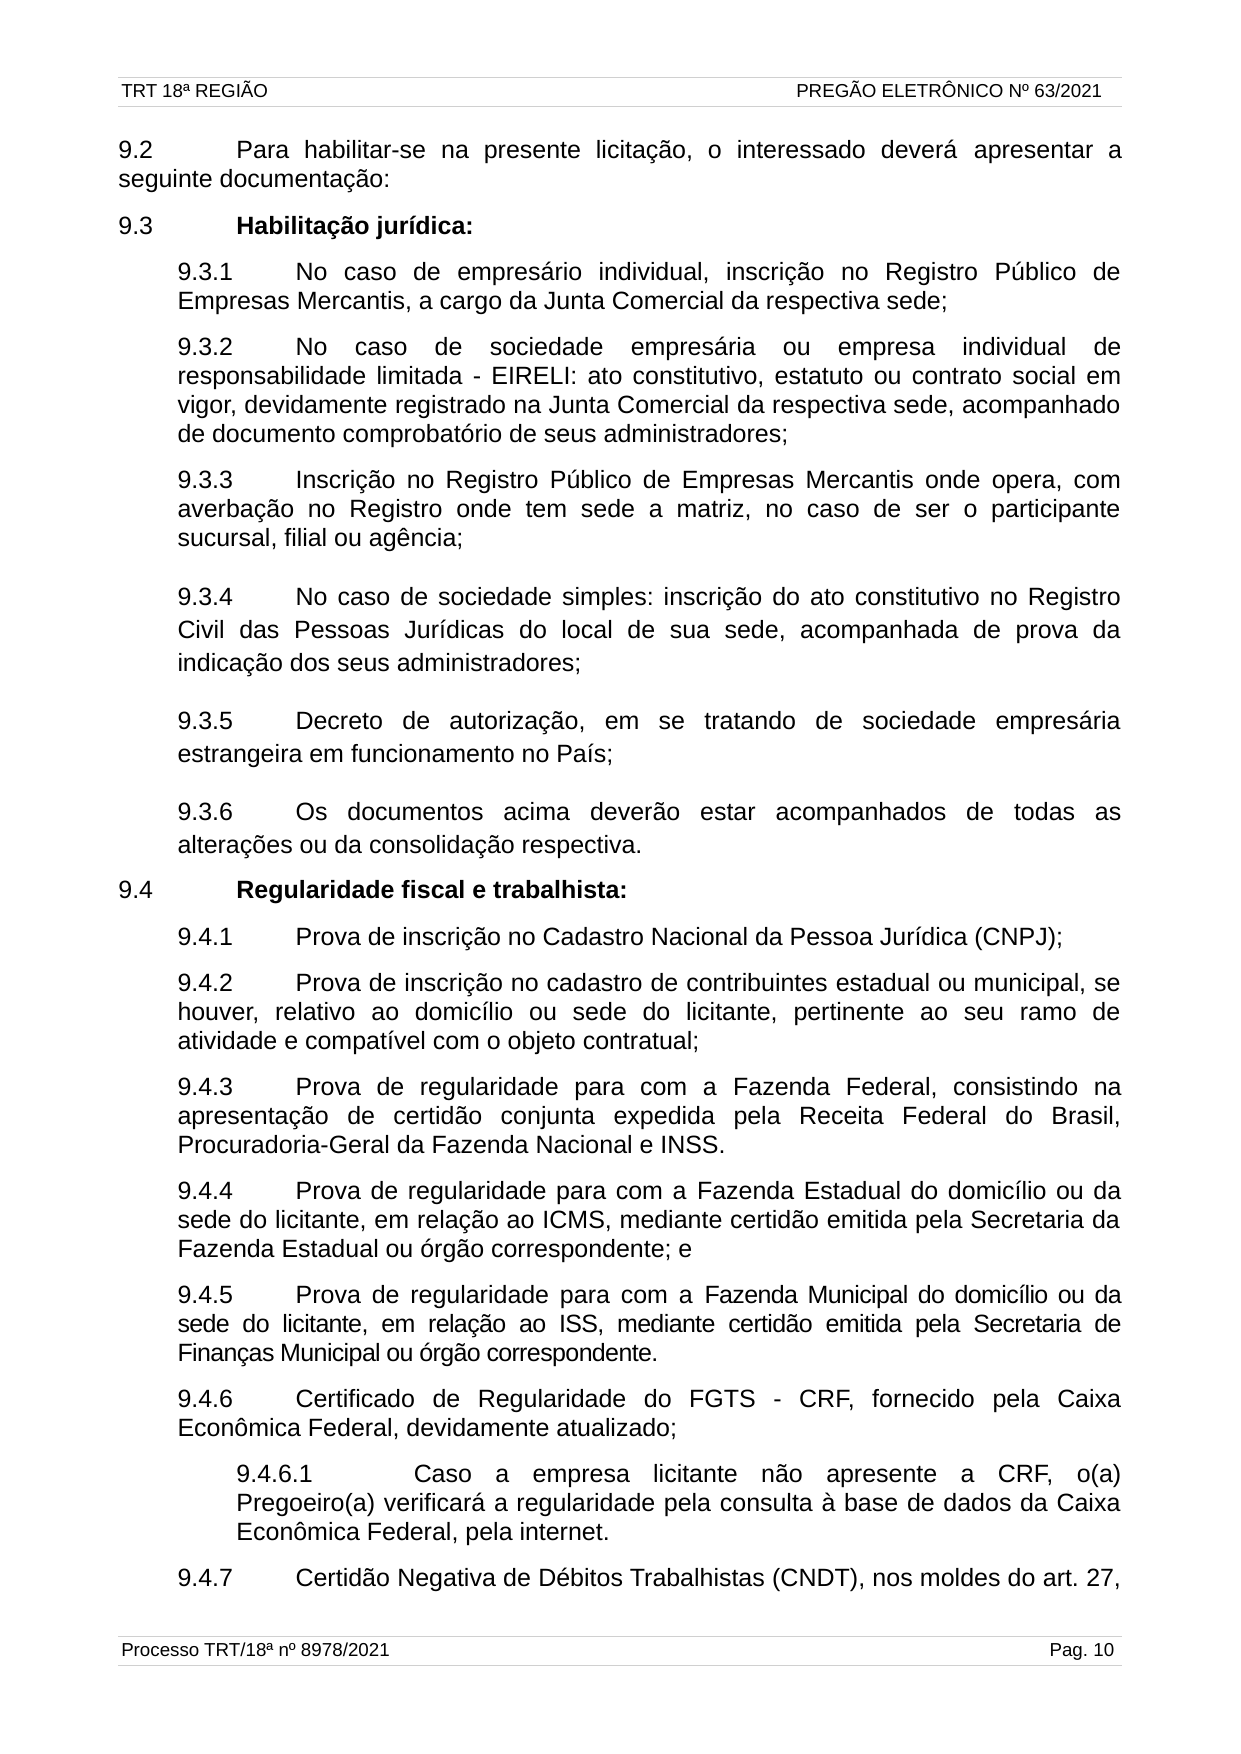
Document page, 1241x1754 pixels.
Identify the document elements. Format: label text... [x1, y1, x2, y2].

list 9.4.1 Prova de inscrição no Cadastro Nacional da Pessoa Jurídica (CNPJ); [177, 922, 1122, 950]
list 9.4.4 Prova de regularidade para com a Fazenda Estadual do domicílio ou da sede do licitante, em relação ao ICMS, mediante certidão emitida pela Secretaria da Fazenda Estadual ou órgão correspondente; e [177, 1176, 1122, 1262]
text 9.3 Habilitação jurídica: [118, 211, 1122, 239]
text 9.3.1 No caso de empresário individual, inscrição no Registro Público de Empresas Mercantis, a cargo da Junta Comercial da respectiva sede; [177, 257, 1122, 315]
text 9.3.2 No caso de sociedade empresária ou empresa individual de responsabilidade limitada - EIRELI: ato constitutivo, estatuto ou contrato social em vigor, devidamente registrado na Junta Comercial da respectiva sede, acompanhado de documento comprobatório de seus administradores; [177, 332, 1122, 447]
text 9.3.3 Inscrição no Registro Público de Empresas Mercantis onde opera, com averbação no Registro onde tem sede a matriz, no caso de ser o participante sucursal, filial ou agência; [177, 465, 1122, 551]
list 9.3.4 No caso de sociedade simples: inscrição do ato constitutivo no Registro Civil das Pessoas Jurídicas do local de sua sede, acompanhada de prova da indicação dos seus administradores; [177, 582, 1122, 676]
text 9.4.6.1 Caso a empresa licitante não apresente a CRF, o(a) Pregoeiro(a) verificará a regularidade pela consulta à base de dados da Caixa Econômica Federal, pela internet. [236, 1459, 1122, 1545]
list 9.4.5 Prova de regularidade para com a Fazenda Municipal do domicílio ou da sede do licitante, em relação ao ISS, mediante certidão emitida pela Secretaria de Finanças Municipal ou órgão correspondente. [177, 1280, 1122, 1366]
list 9.3.5 Decreto de autorização, em se tratando de sociedade empresária estrangeira em funcionamento no País; [177, 706, 1122, 767]
list 9.4.7 Certidão Negativa de Débitos Trabalhistas (CNDT), nos moldes do art. 27, [177, 1563, 1122, 1592]
text 9.2 Para habilitar-se na presente licitação, o interessado deverá apresentar a seguinte documentação: [118, 136, 1122, 193]
list 9.4.6 Certificado de Regularidade do FGTS - CRF, fornecido pela Caixa Econômica Federal, devidamente atualizado; [177, 1384, 1122, 1441]
list 9.3.6 Os documentos acima deverão estar acompanhados de todas as alterações ou da consolidação respectiva. [177, 797, 1122, 858]
list 9.4.3 Prova de regularidade para com a Fazenda Federal, consistindo na apresentação de certidão conjunta expedida pela Receita Federal do Brasil, Procuradoria-Geral da Fazenda Nacional e INSS. [177, 1072, 1122, 1158]
text 9.4 Regularidade fiscal e trabalhista: [118, 875, 1122, 904]
list 9.4.2 Prova de inscrição no cadastro de contribuintes estadual ou municipal, se houver, relativo ao domicílio ou sede do licitante, pertinente ao seu ramo de atividade e compatível com o objeto contratual; [177, 968, 1122, 1054]
